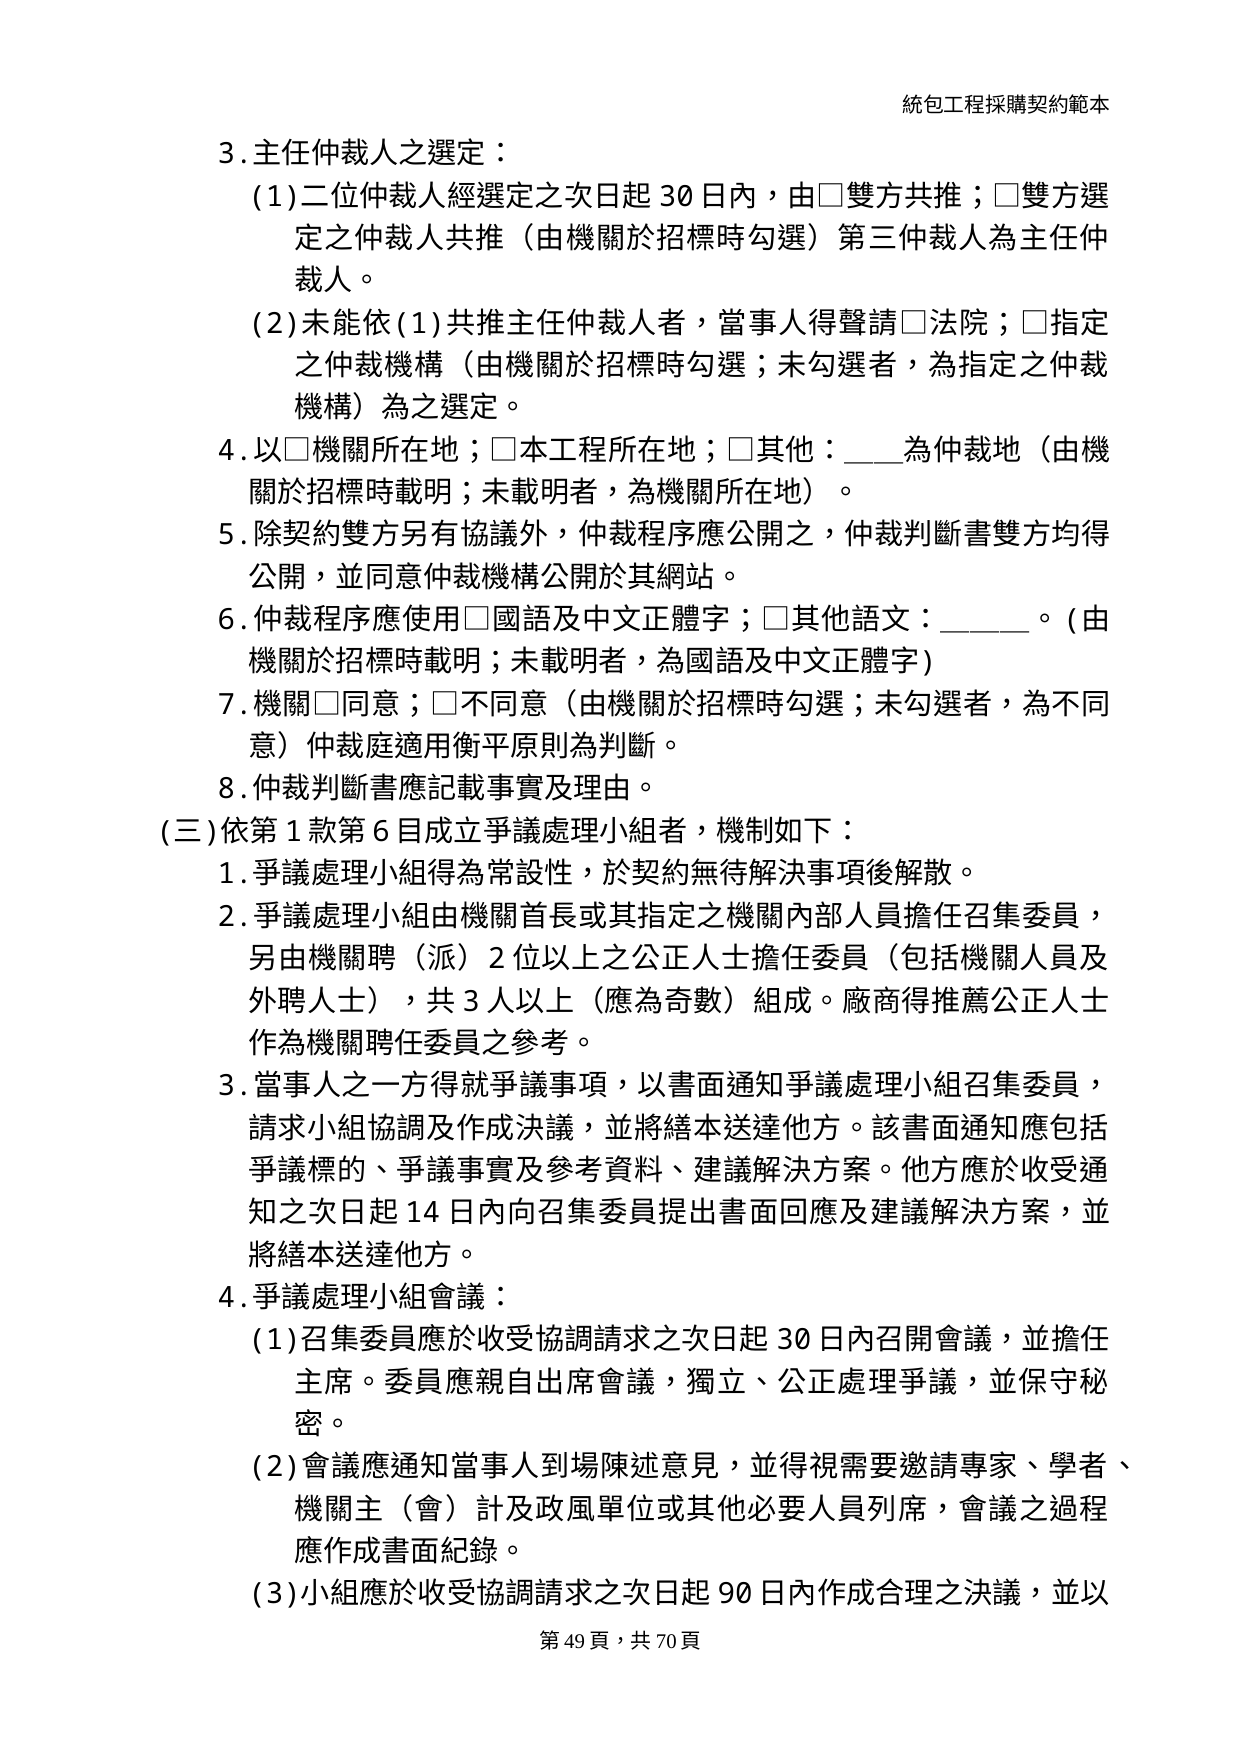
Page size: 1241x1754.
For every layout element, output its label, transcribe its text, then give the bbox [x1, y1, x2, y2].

text 3.主任仲裁人之選定： [217, 130, 1110, 172]
text (2)未能依(1)共推主任仲裁人者，當事人得聲請□法院；□指定之仲裁機構（由機關於招標時勾選；未勾選者，為指定之仲裁機構）為之選定。 [248, 299, 1110, 426]
text (1)召集委員應於收受協調請求之次日起30日內召開會議，並擔任主席。委員應親自出席會議，獨立、公正處理爭議，並保守秘密。 [248, 1316, 1110, 1443]
text (1)二位仲裁人經選定之次日起30日內，由□雙方共推；□雙方選定之仲裁人共推（由機關於招標時勾選）第三仲裁人為主任仲裁人。 [248, 172, 1110, 299]
text (2)會議應通知當事人到場陳述意見，並得視需要邀請專家、學者、機關主（會）計及政風單位或其他必要人員列席，會議之過程應作成書面紀錄。 [248, 1443, 1110, 1570]
text 8.仲裁判斷書應記載事實及理由。 [217, 765, 1110, 807]
text 5.除契約雙方另有協議外，仲裁程序應公開之，仲裁判斷書雙方均得公開，並同意仲裁機構公開於其網站。 [217, 511, 1110, 596]
text 7.機關□同意；□不同意（由機關於招標時勾選；未勾選者，為不同意）仲裁庭適用衡平原則為判斷。 [217, 680, 1110, 765]
text (3)小組應於收受協調請求之次日起90日內作成合理之決議，並以 [248, 1570, 1110, 1612]
text 4.以□機關所在地；□本工程所在地；□其他：＿＿為仲裁地（由機關於招標時載明；未載明者，為機關所在地）。 [217, 426, 1110, 511]
text 1.爭議處理小組得為常設性，於契約無待解決事項後解散。 [217, 850, 1110, 892]
text 4.爭議處理小組會議： [217, 1273, 1110, 1316]
text 2.爭議處理小組由機關首長或其指定之機關內部人員擔任召集委員，另由機關聘（派）2位以上之公正人士擔任委員（包括機關人員及外聘人士），共3人以上（應為奇數）組成。廠商得推薦公正人士作為機關聘任委員之參考。 [217, 892, 1110, 1062]
text 6.仲裁程序應使用□國語及中文正體字；□其他語文：＿＿＿。(由機關於招標時載明；未載明者，為國語及中文正體字) [217, 596, 1110, 680]
text (三)依第1款第6目成立爭議處理小組者，機制如下： [156, 807, 1110, 850]
text 3.當事人之一方得就爭議事項，以書面通知爭議處理小組召集委員，請求小組協調及作成決議，並將繕本送達他方。該書面通知應包括爭議標的、爭議事實及參考資料、建議解決方案。他方應於收受通知之次日起14日內向召集委員提出書面回應及建議解決方案，並將繕本送達他方。 [217, 1062, 1110, 1273]
